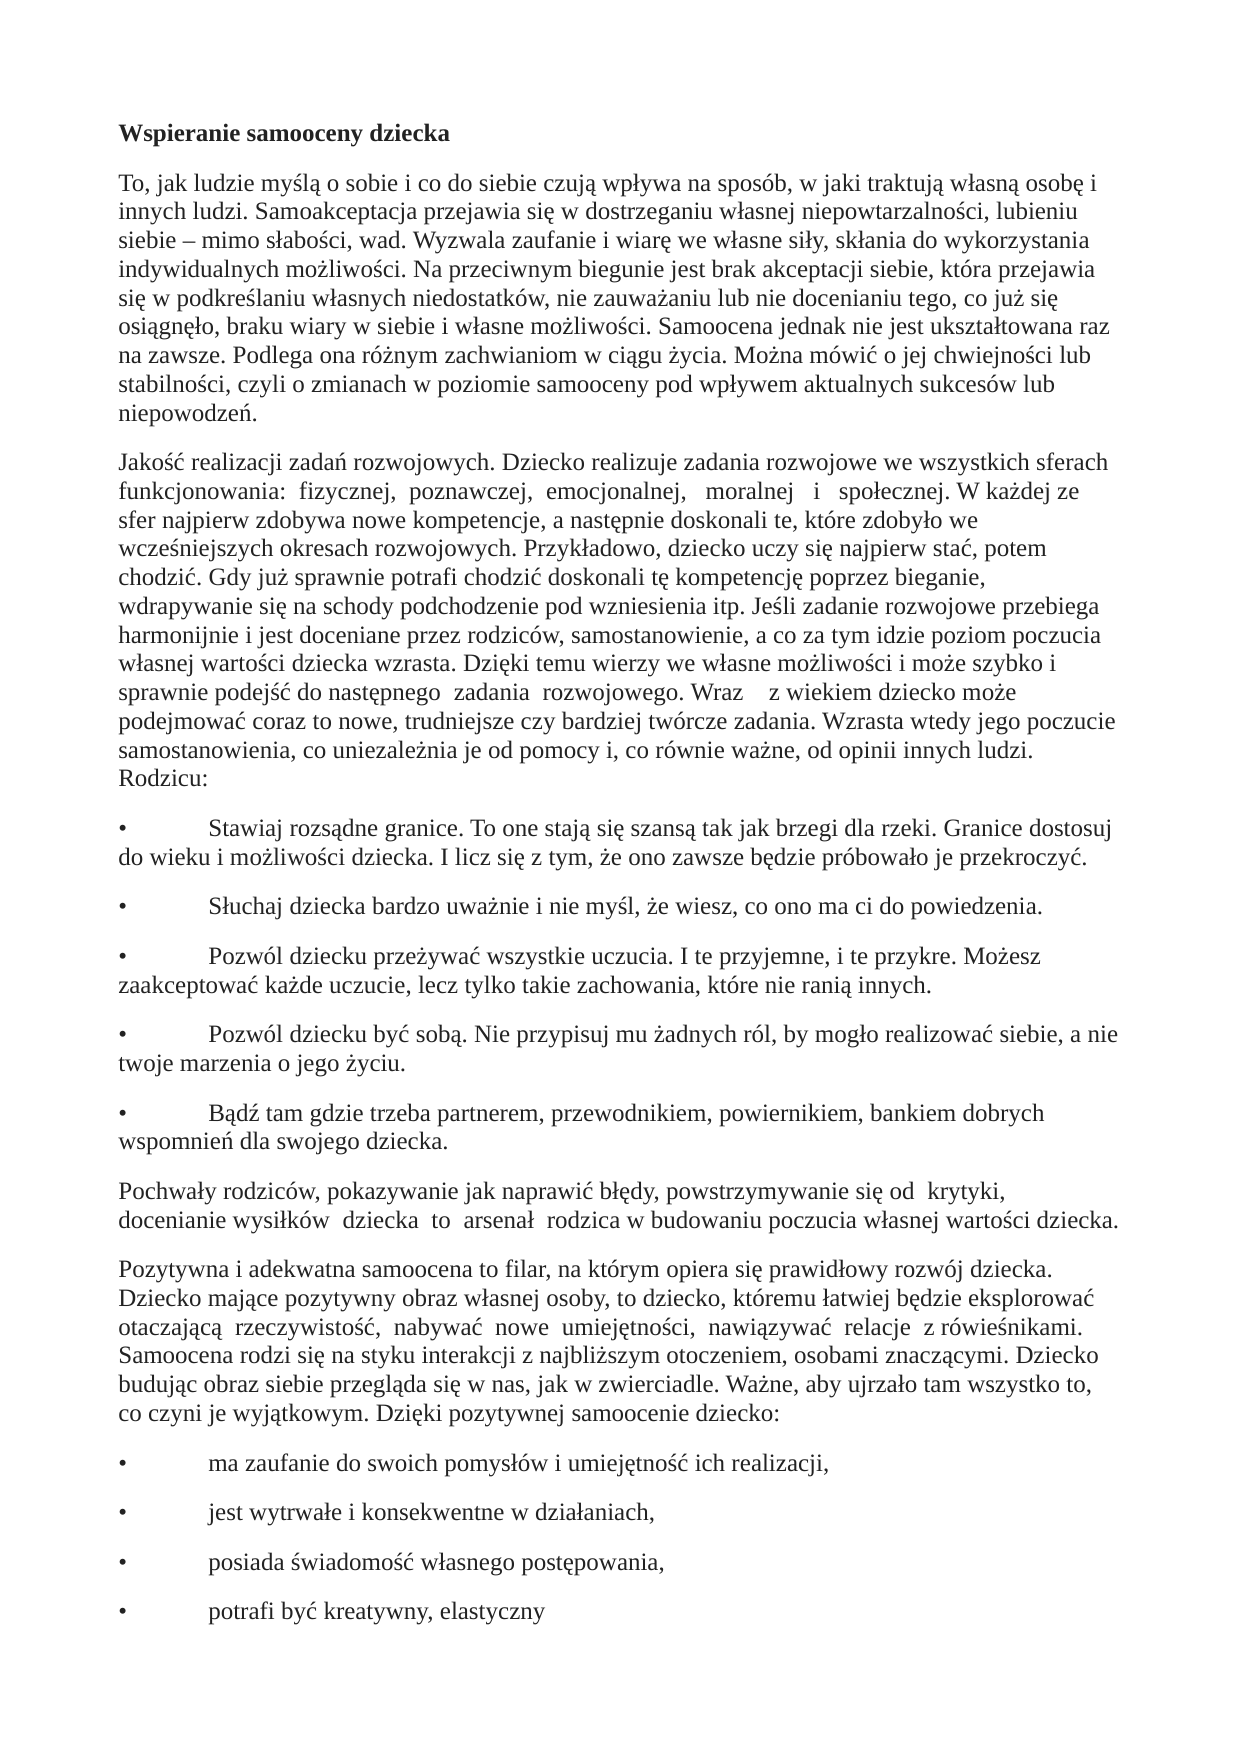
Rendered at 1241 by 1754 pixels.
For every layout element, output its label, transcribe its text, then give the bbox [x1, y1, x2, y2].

text • Bądź tam gdzie trzeba partnerem, przewodnikiem, powiernikiem, bankiem dobrych wspomnień dla swojego dziecka. [118, 1098, 1122, 1155]
text • Pozwól dziecku przeżywać wszystkie uczucia. I te przyjemne, i te przykre. Możesz zaakceptować każde uczucie, lecz tylko takie zachowania, które nie ranią innych. [118, 941, 1122, 998]
text • posiada świadomość własnego postępowania, [118, 1547, 1122, 1576]
text To, jak ludzie myślą o sobie i co do siebie czują wpływa na sposób, w jaki traktują własną osobę i innych ludzi. Samoakceptacja przejawia się w dostrzeganiu własnej niepowtarzalności, lubieniu siebie – mimo słabości, wad. Wyzwala zaufanie i wiarę we własne siły, skłania do wykorzystania indywidualnych możliwości. Na przeciwnym biegunie jest brak akceptacji siebie, która przejawia się w podkreślaniu własnych niedostatków, nie zauważaniu lub nie docenianiu tego, co już się osiągnęło, braku wiary w siebie i własne możliwości. Samoocena jednak nie jest ukształtowana raz na zawsze. Podlega ona różnym zachwianiom w ciągu życia. Można mówić o jej chwiejności lub stabilności, czyli o zmianach w poziomie samooceny pod wpływem aktualnych sukcesów lub niepowodzeń. [118, 168, 1122, 426]
text Pochwały rodziców, pokazywanie jak naprawić błędy, powstrzymywanie się od krytyki, docenianie wysiłków dziecka to arsenał rodzica w budowaniu poczucia własnej wartości dziecka. [118, 1176, 1122, 1233]
text • ma zaufanie do swoich pomysłów i umiejętność ich realizacji, [118, 1448, 1122, 1476]
text • jest wytrwałe i konsekwentne w działaniach, [118, 1497, 1122, 1526]
text • Słuchaj dziecka bardzo uważnie i nie myśl, że wiesz, co ono ma ci do powiedzenia. [118, 891, 1122, 920]
text • Pozwól dziecku być sobą. Nie przypisuj mu żadnych ról, by mogło realizować siebie, a nie twoje marzenia o jego życiu. [118, 1019, 1122, 1077]
text Jakość realizacji zadań rozwojowych. Dziecko realizuje zadania rozwojowe we wszystkich sferach funkcjonowania: fizycznej, poznawczej, emocjonalnej, moralnej i społecznej. W każdej ze sfer najpierw zdobywa nowe kompetencje, a następnie doskonali te, które zdobyło we wcześniejszych okresach rozwojowych. Przykładowo, dziecko uczy się najpierw stać, potem chodzić. Gdy już sprawnie potrafi chodzić doskonali tę kompetencję poprzez bieganie, wdrapywanie się na schody podchodzenie pod wzniesienia itp. Jeśli zadanie rozwojowe przebiega harmonijnie i jest doceniane przez rodziców, samostanowienie, a co za tym idzie poziom poczucia własnej wartości dziecka wzrasta. Dzięki temu wierzy we własne możliwości i może szybko i sprawnie podejść do następnego zadania rozwojowego. Wraz z wiekiem dziecko może podejmować coraz to nowe, trudniejsze czy bardziej twórcze zadania. Wzrasta wtedy jego poczucie samostanowienia, co uniezależnia je od pomocy i, co równie ważne, od opinii innych ludzi. Rodzicu: [118, 447, 1122, 792]
text • Stawiaj rozsądne granice. To one stają się szansą tak jak brzegi dla rzeki. Granice dostosuj do wieku i możliwości dziecka. I licz się z tym, że ono zawsze będzie próbowało je przekroczyć. [118, 813, 1122, 871]
text Wspieranie samooceny dziecka [118, 118, 1122, 147]
text • potrafi być kreatywny, elastyczny [118, 1596, 1122, 1625]
text Pozytywna i adekwatna samoocena to filar, na którym opiera się prawidłowy rozwój dziecka. Dziecko mające pozytywny obraz własnej osoby, to dziecko, któremu łatwiej będzie eksplorować otaczającą rzeczywistość, nabywać nowe umiejętności, nawiązywać relacje z rówieśnikami. Samoocena rodzi się na styku interakcji z najbliższym otoczeniem, osobami znaczącymi. Dziecko budując obraz siebie przegląda się w nas, jak w zwierciadle. Ważne, aby ujrzało tam wszystko to, co czyni je wyjątkowym. Dzięki pozytywnej samoocenie dziecko: [118, 1254, 1122, 1427]
